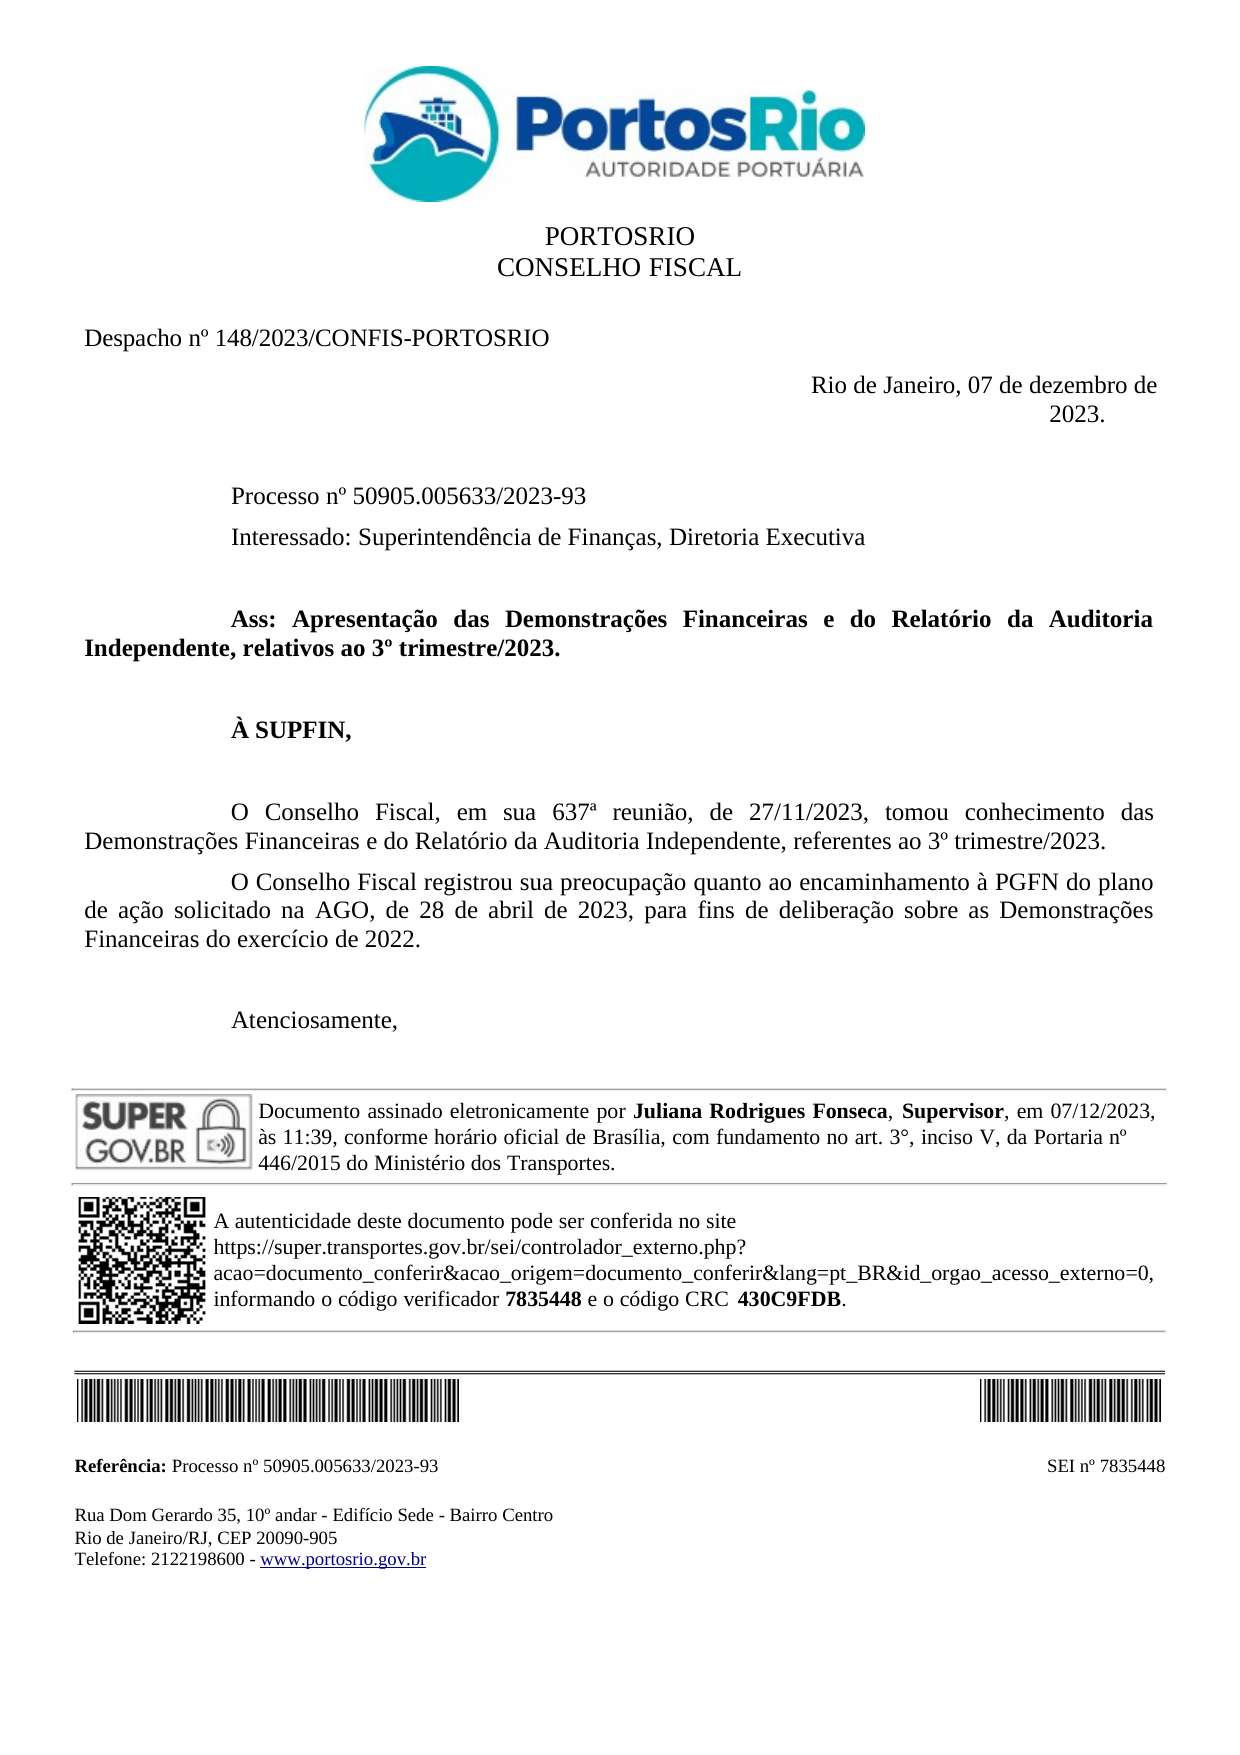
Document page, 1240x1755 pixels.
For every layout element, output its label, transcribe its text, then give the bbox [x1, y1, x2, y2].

text A autenticidade deste documento pode ser conferida no site https://super.transportes.gov.br/sei/controlador_externo.php? acao=documento_conferir&acao_origem=documento_conferir&lang=pt_BR&id_orgao_acesso_externo=0, informando o código verificador 7835448 e o código CRC 430C9FDB. [213, 1208, 1187, 1311]
title PORTOSRIO CONSELHO FISCAL [496, 220, 743, 283]
text O Conselho Fiscal, em sua 637ª reunião, de 27/11/2023, tomou conhecimento das Demonstrações Financeiras e do Relatório da Auditoria Independente, referentes ao 3º trimestre/2023. [84, 797, 1154, 854]
text Despacho nº 148/2023/CONFIS-PORTOSRIO [84, 323, 554, 352]
text O Conselho Fiscal registrou sua preocupação quanto ao encaminhamento à PGFN do plano de ação solicitado na AGO, de 28 de abril de 2023, para fins de deliberação sobre as Demonstrações Financeiras do exercício de 2022. [84, 867, 1155, 953]
text Rua Dom Gerardo 35, 10º andar - Edifício Sede - Bairro Centro Rio de Janeiro/RJ, CEP 20090-905 [74, 1504, 572, 1548]
text Processo nº 50905.005633/2023-93 [231, 481, 1187, 510]
text Documento assinado eletronicamente por Juliana Rodrigues Fonseca, Supervisor, em 07/12/2023, às 11:39, conforme horário oficial de Brasília, com fundamento no art. 3°, inciso V, da Portaria nº 446/2015 do Ministério dos Transportes. [258, 1098, 1171, 1175]
text Telefone: 2122198600 - www.portosrio.gov.br [74, 1549, 1187, 1570]
text Atenciosamente, [231, 1006, 1187, 1034]
text Referência: Processo nº 50905.005633/2023-93 SEI nº 7835448 [74, 1455, 1187, 1476]
text Rio de Janeiro, 07 de dezembro de [811, 371, 1187, 399]
text 2023. [1049, 399, 1187, 428]
text Interessado: Superintendência de Finanças, Diretoria Executiva [231, 522, 1187, 551]
text À SUPFIN, [231, 715, 1187, 744]
text Ass: Apresentação das Demonstrações Financeiras e do Relatório da Auditoria Independente, relativos ao 3º trimestre/2023. [84, 604, 1153, 662]
